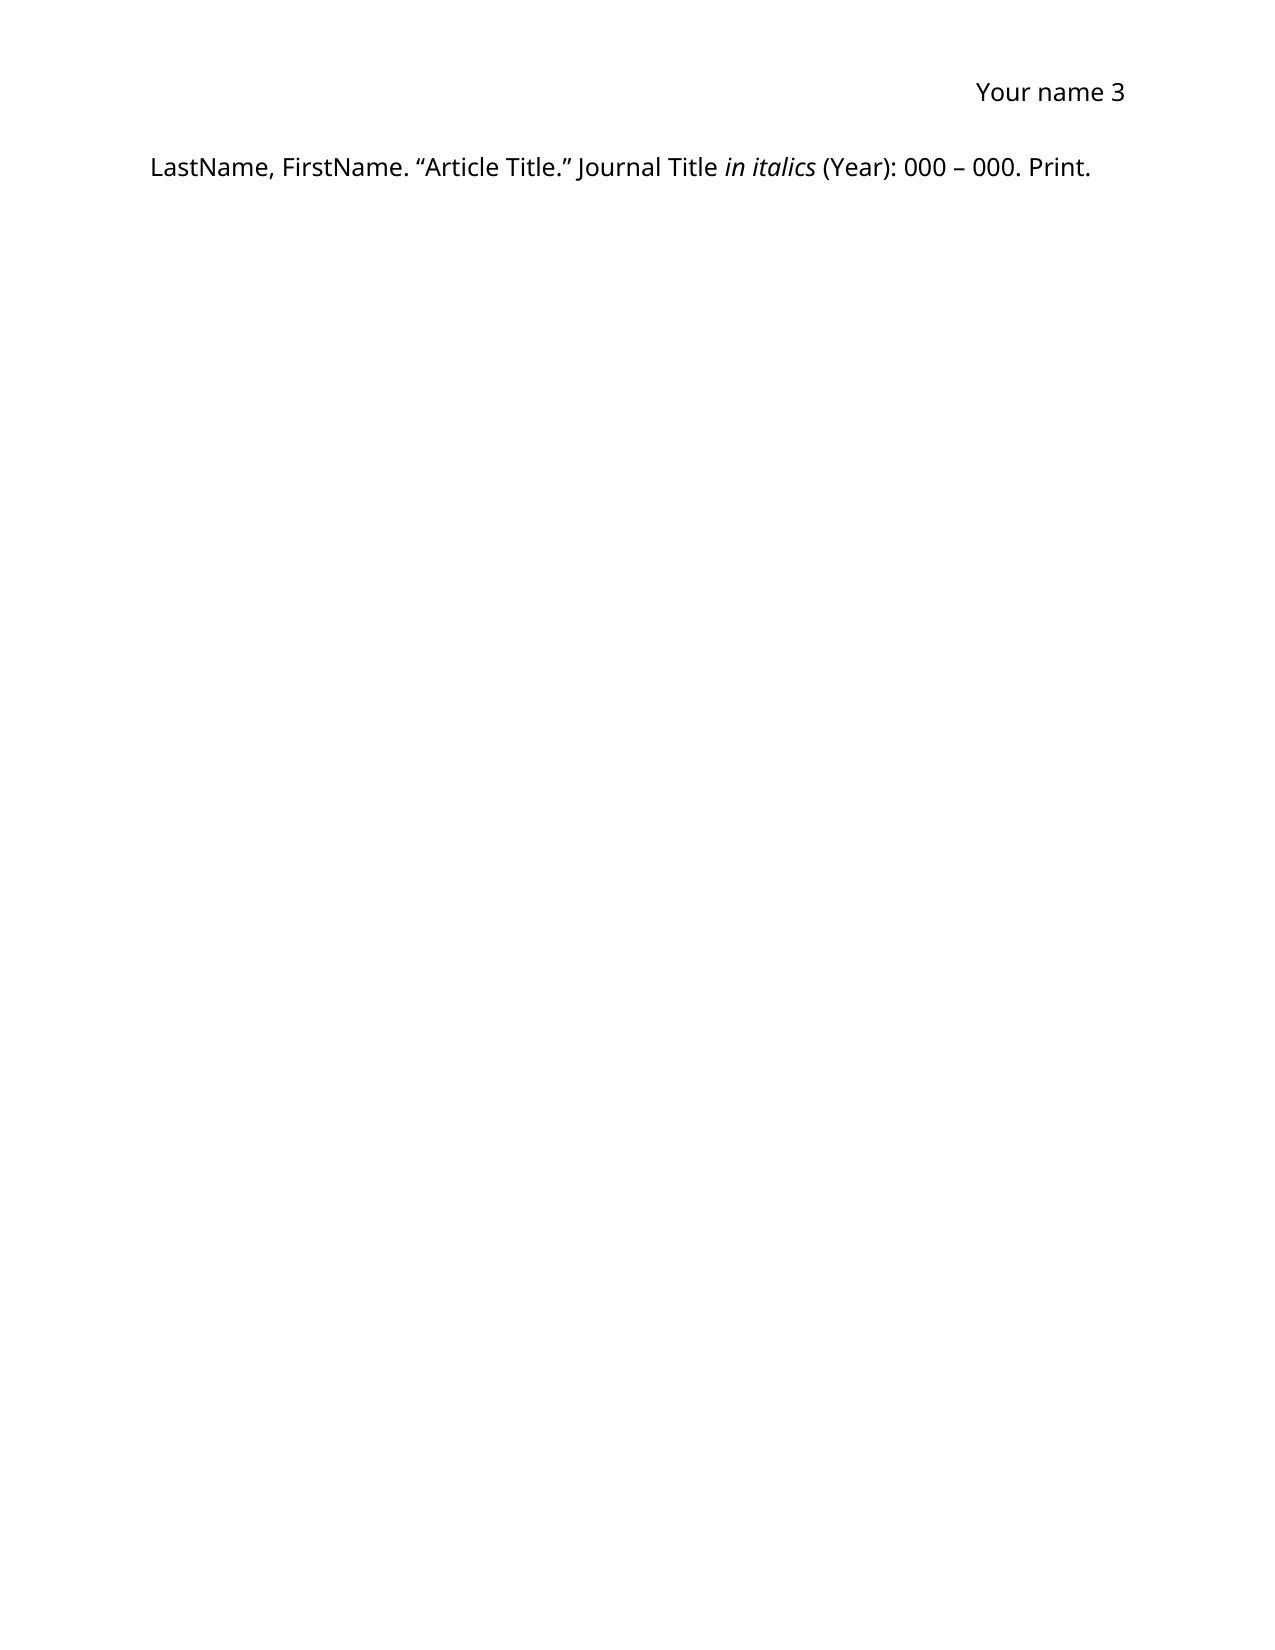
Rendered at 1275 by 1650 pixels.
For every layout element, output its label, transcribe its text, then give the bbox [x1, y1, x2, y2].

text LastName, FirstName. “Article Title.” Journal Title in italics (Year): 000 – 000. Print. [150, 150, 1125, 184]
